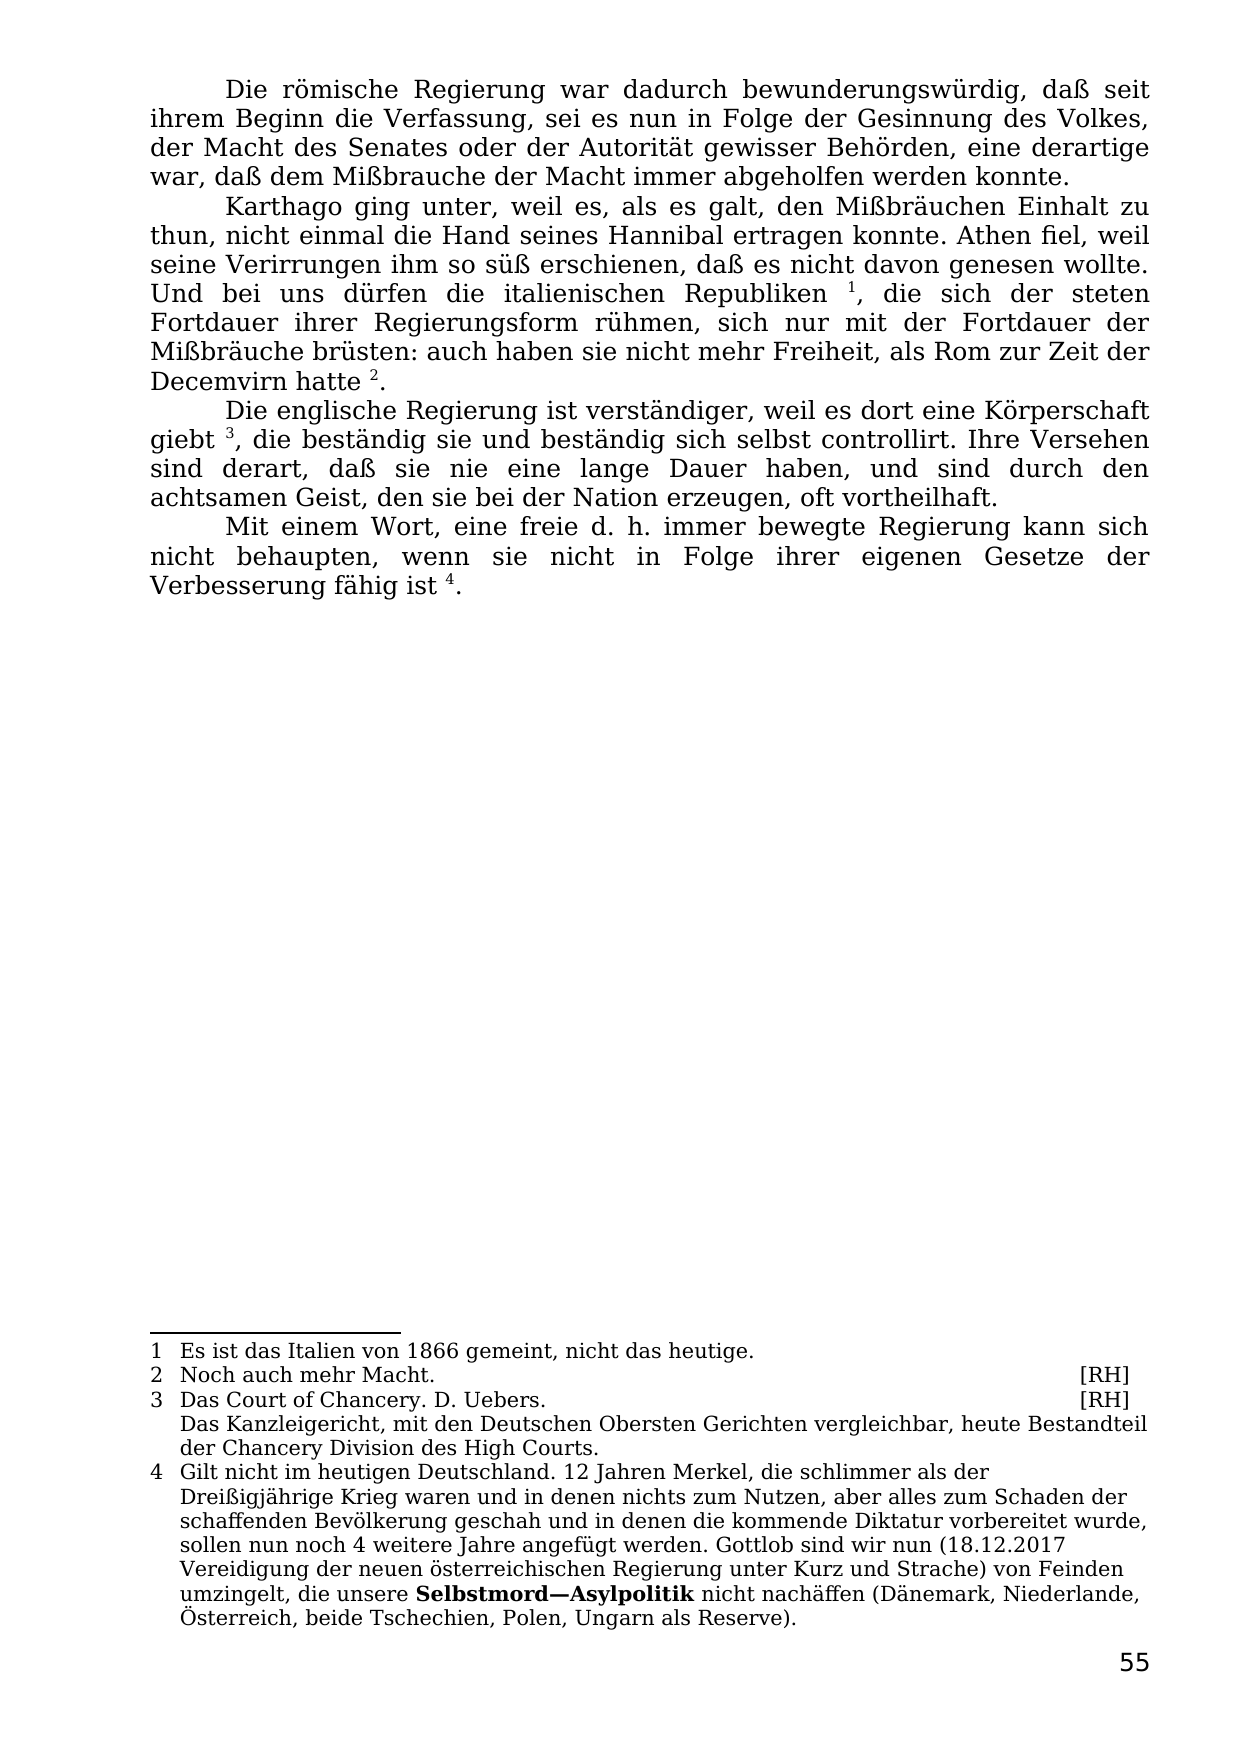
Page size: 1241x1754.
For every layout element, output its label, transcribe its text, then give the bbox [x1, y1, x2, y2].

text Mit einem Wort, eine freie d. h. immer bewegte Regierung kann sich nicht behaupten, wenn sie nicht in Folge ihrer eigenen Gesetze der Verbesserung fähig ist . [150, 512, 1151, 600]
text Gilt nicht im heutigen Deutschland. 12 Jahren Merkel, die schlimmer als der Dreißigjährige Krieg waren und in denen nichts zum Nutzen, aber alles zum Schaden der schaffenden Bevölkerung geschah und in denen die kommende Diktatur vorbereitet wurde, sollen nun noch 4 weitere Jahre angefügt werden. Gottlob sind wir nun (18.12.2017 Vereidigung der neuen österreichischen Regierung unter Kurz und Strache) von Feinden umzingelt, die unsere Selbstmord—Asylpolitik nicht nachäffen (Dänemark, Niederlande, Österreich, beide Tschechien, Polen, Ungarn als Reserve). [150, 1460, 1151, 1631]
text Das Kanzleigericht, mit den Deutschen Obersten Gerichten vergleichbar, heute Bestandteil der Chancery Division des High Courts. [150, 1412, 1151, 1460]
text Noch auch mehr Macht. [RH] [150, 1363, 1151, 1388]
text Es ist das Italien von 1866 gemeint, nicht das heutige. [150, 1339, 1151, 1363]
text Die römische Regierung war dadurch bewunderungswürdig, daß seit ihrem Beginn die Verfassung, sei es nun in Folge der Gesinnung des Volkes, der Macht des Senates oder der Autorität gewisser Behörden, eine derartige war, daß dem Mißbrauche der Macht immer abgeholfen werden konnte. [150, 75, 1151, 192]
text Das Court of Chancery. D. Uebers. [RH] [150, 1388, 1151, 1412]
text Die englische Regierung ist verständiger, weil es dort eine Körperschaft giebt , die beständig sie und beständig sich selbst controllirt. Ihre Versehen sind derart, daß sie nie eine lange Dauer haben, und sind durch den achtsamen Geist, den sie bei der Nation erzeugen, oft vortheilhaft. [150, 396, 1151, 512]
text Karthago ging unter, weil es, als es galt, den Mißbräuchen Einhalt zu thun, nicht einmal die Hand seines Hannibal ertragen konnte. Athen fiel, weil seine Verirrungen ihm so süß erschienen, daß es nicht davon genesen wollte. Und bei uns dürfen die italienischen Republiken , die sich der steten Fortdauer ihrer Regierungsform rühmen, sich nur mit der Fortdauer der Mißbräuche brüsten: auch haben sie nicht mehr Freiheit, als Rom zur Zeit der Decemvirn hatte . [150, 192, 1151, 396]
